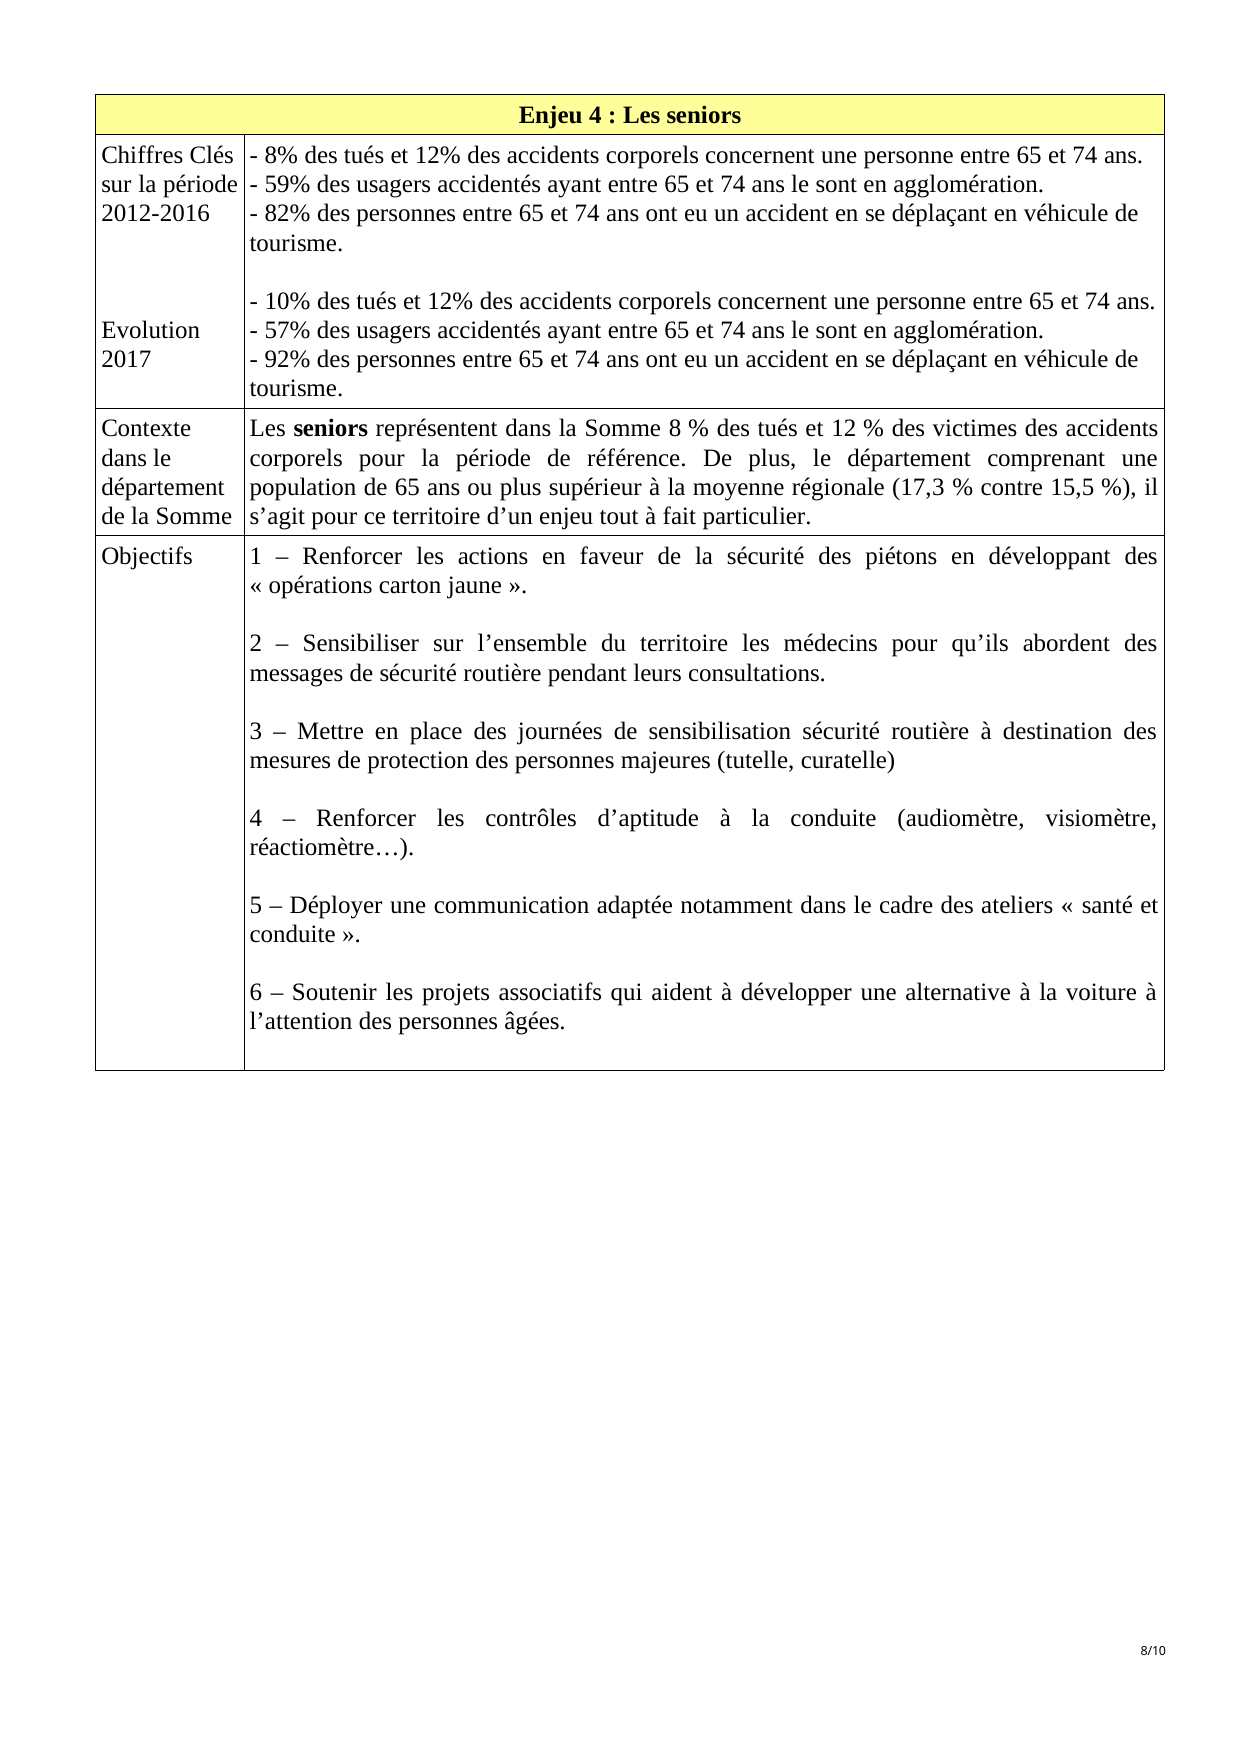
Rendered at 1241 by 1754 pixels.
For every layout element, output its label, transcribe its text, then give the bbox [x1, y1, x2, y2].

table_cell Les seniors représentent dans la Somme 8 % des tués et 12 % des victimes des accidents corporels pour la période de référence. De plus, le département comprenant une population de 65 ans ou plus supérieur à la moyenne régionale (17,3 % contre 15,5 %), il s’agit pour ce territoire d’un enjeu tout à fait particulier. [245, 409, 1164, 535]
table_cell Objectifs [96, 536, 244, 1070]
table_cell 1 – Renforcer les actions en faveur de la sécurité des piétons en développant des « opérations carton jaune ». 2 – Sensibiliser sur l’ensemble du territoire les médecins pour qu’ils abordent des messages de sécurité routière pendant leurs consultations. 3 – Mettre en place des journées de sensibilisation sécurité routière à destination des mesures de protection des personnes majeures (tutelle, curatelle) 4 – Renforcer les contrôles d’aptitude à la conduite (audiomètre, visiomètre, réactiomètre…). 5 – Déployer une communication adaptée notamment dans le cadre des ateliers « santé et conduite ». 6 – Soutenir les projets associatifs qui aident à développer une alternative à la voiture à l’attention des personnes âgées. [245, 536, 1164, 1070]
table_cell Contexte dans le département de la Somme [96, 409, 244, 535]
table_header Enjeu 4 : Les seniors [96, 95, 1164, 134]
table_cell Chiffres Clés sur la période 2012-2016 Evolution 2017 [96, 135, 244, 407]
table_cell - 8% des tués et 12% des accidents corporels concernent une personne entre 65 et 74 ans. - 59% des usagers accidentés ayant entre 65 et 74 ans le sont en agglomération. - 82% des personnes entre 65 et 74 ans ont eu un accident en se déplaçant en véhicule de tourisme. - 10% des tués et 12% des accidents corporels concernent une personne entre 65 et 74 ans. - 57% des usagers accidentés ayant entre 65 et 74 ans le sont en agglomération. - 92% des personnes entre 65 et 74 ans ont eu un accident en se déplaçant en véhicule de tourisme. [245, 135, 1164, 407]
